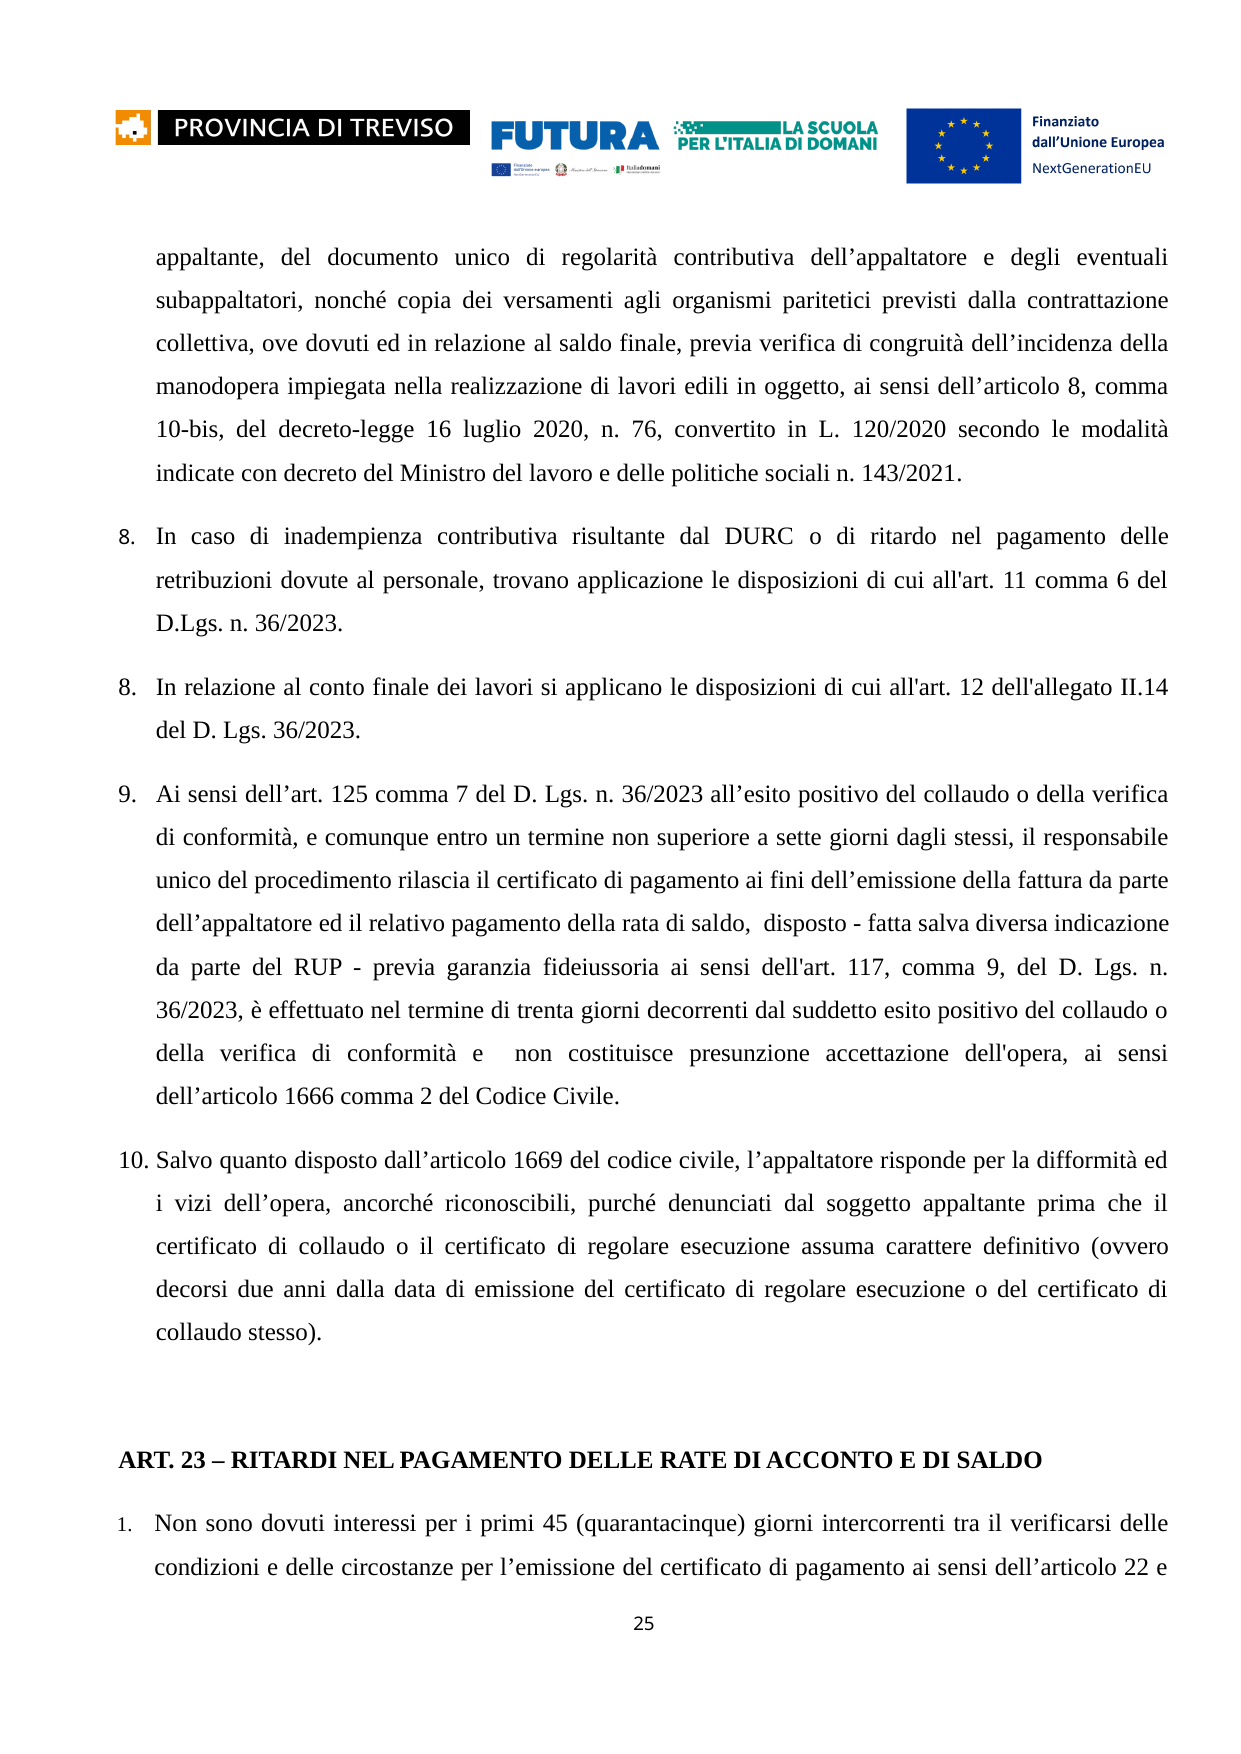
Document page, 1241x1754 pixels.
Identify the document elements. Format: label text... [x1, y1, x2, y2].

list Ai sensi dell’art. 125 comma 7 del D. Lgs. n. 36/2023 all’esito positivo del collaudo o della verifica di conformità, e comunque entro un termine non superiore a sette giorni dagli stessi, il responsabile unico del procedimento rilascia il certificato di pagamento ai fini dell’emissione della fattura da parte dell’appaltatore ed il relativo pagamento della rata di saldo, disposto - fatta salva diversa indicazione da parte del RUP - previa garanzia fideiussoria ai sensi dell'art. 117, comma 9, del D. Lgs. n. 36/2023, è effettuato nel termine di trenta giorni decorrenti dal suddetto esito positivo del collaudo o della verifica di conformità e non costituisce presunzione accettazione dell'opera, ai sensi dell’articolo 1666 comma 2 del Codice Civile. [118, 779, 1169, 1110]
picture [115, 110, 470, 145]
list Salvo quanto disposto dall’articolo 1669 del codice civile, l’appaltatore risponde per la difformità ed i vizi dell’opera, ancorché riconoscibili, purché denunciati dal soggetto appaltante prima che il certificato di collaudo o il certificato di regolare esecuzione assuma carattere definitivo (ovvero decorsi due anni dalla data di emissione del certificato di regolare esecuzione o del certificato di collaudo stesso). [118, 1145, 1169, 1346]
list In caso di inadempienza contributiva risultante dal DURC o di ritardo nel pagamento delle retribuzioni dovute al personale, trovano applicazione le disposizioni di cui all'art. 11 comma 6 del D.Lgs. n. 36/2023. [118, 521, 1169, 637]
text ART. 23 – RITARDI NEL PAGAMENTO DELLE RATE DI ACCONTO E DI SALDO [118, 1445, 1169, 1473]
list appaltante, del documento unico di regolarità contributiva dell’appaltatore e degli eventuali subappaltatori, nonché copia dei versamenti agli organismi paritetici previsti dalla contrattazione collettiva, ove dovuti ed in relazione al saldo finale, previa verifica di congruità dell’incidenza della manodopera impiegata nella realizzazione di lavori edili in oggetto, ai sensi dell’articolo 8, comma 10-bis, del decreto-legge 16 luglio 2020, n. 76, convertito in L. 120/2020 secondo le modalità indicate con decreto del Ministro del lavoro e delle politiche sociali n. 143/2021. [118, 242, 1169, 486]
picture [485, 112, 884, 183]
picture [906, 107, 1167, 185]
list Non sono dovuti interessi per i primi 45 (quarantacinque) giorni intercorrenti tra il verificarsi delle condizioni e delle circostanze per l’emissione del certificato di pagamento ai sensi dell’articolo 22 e [117, 1508, 1169, 1580]
list In relazione al conto finale dei lavori si applicano le disposizioni di cui all'art. 12 dell'allegato II.14 del D. Lgs. 36/2023. [118, 672, 1169, 744]
